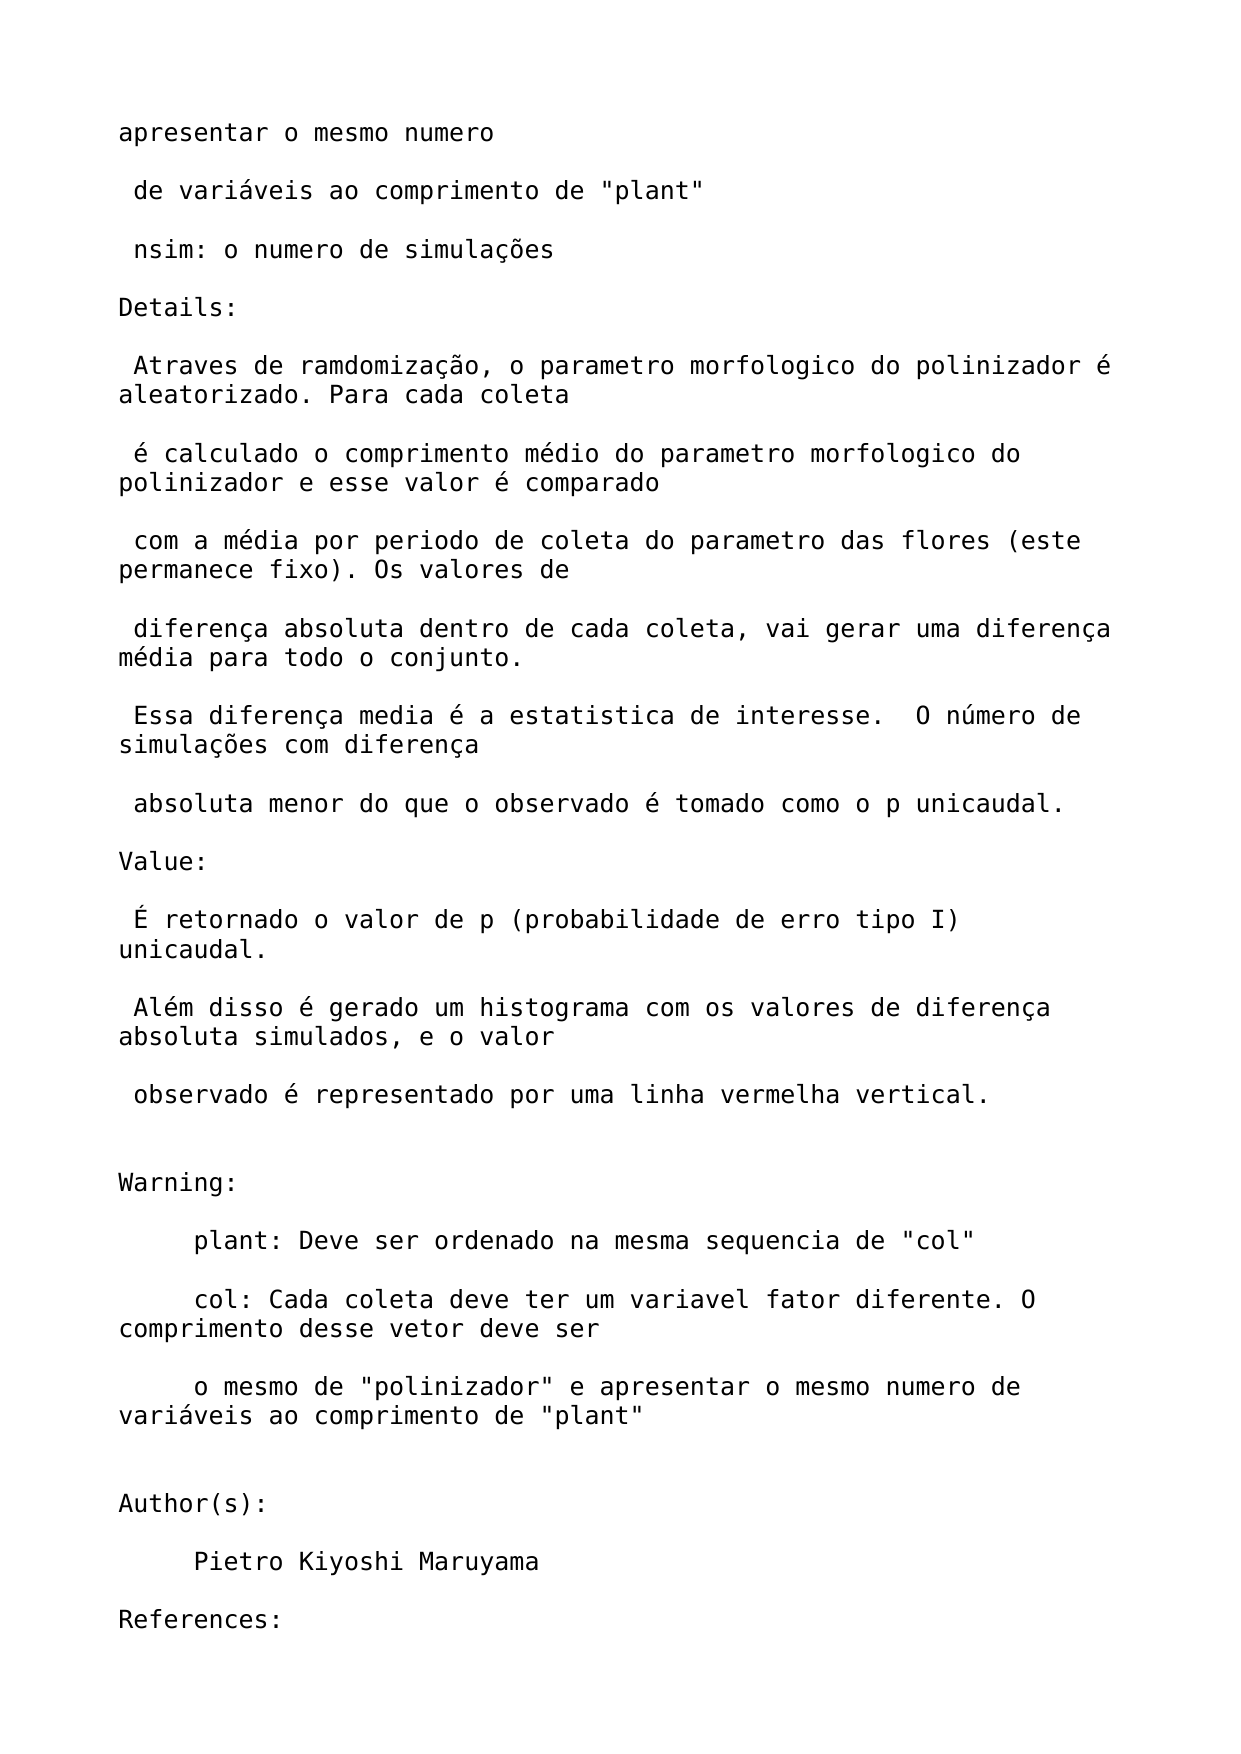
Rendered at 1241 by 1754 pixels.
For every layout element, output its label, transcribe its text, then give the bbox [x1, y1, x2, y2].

text apresentar o mesmo numero de variáveis ao comprimento de "plant" nsim: o numero de simulações Details: Atraves de ramdomização, o parametro morfologico do polinizador é aleatorizado. Para cada coleta é calculado o comprimento médio do parametro morfologico do polinizador e esse valor é comparado com a média por periodo de coleta do parametro das flores (este permanece fixo). Os valores de diferença absoluta dentro de cada coleta, vai gerar uma diferença média para todo o conjunto. Essa diferença media é a estatistica de interesse. O número de simulações com diferença absoluta menor do que o observado é tomado como o p unicaudal. Value: É retornado o valor de p (probabilidade de erro tipo I) unicaudal. Além disso é gerado um histograma com os valores de diferença absoluta simulados, e o valor observado é representado por uma linha vermelha vertical. Warning: plant: Deve ser ordenado na mesma sequencia de "col" col: Cada coleta deve ter um variavel fator diferente. O comprimento desse vetor deve ser o mesmo de "polinizador" e apresentar o mesmo numero de variáveis ao comprimento de "plant" Author(s): Pietro Kiyoshi Maruyama References: [118, 118, 1122, 1635]
